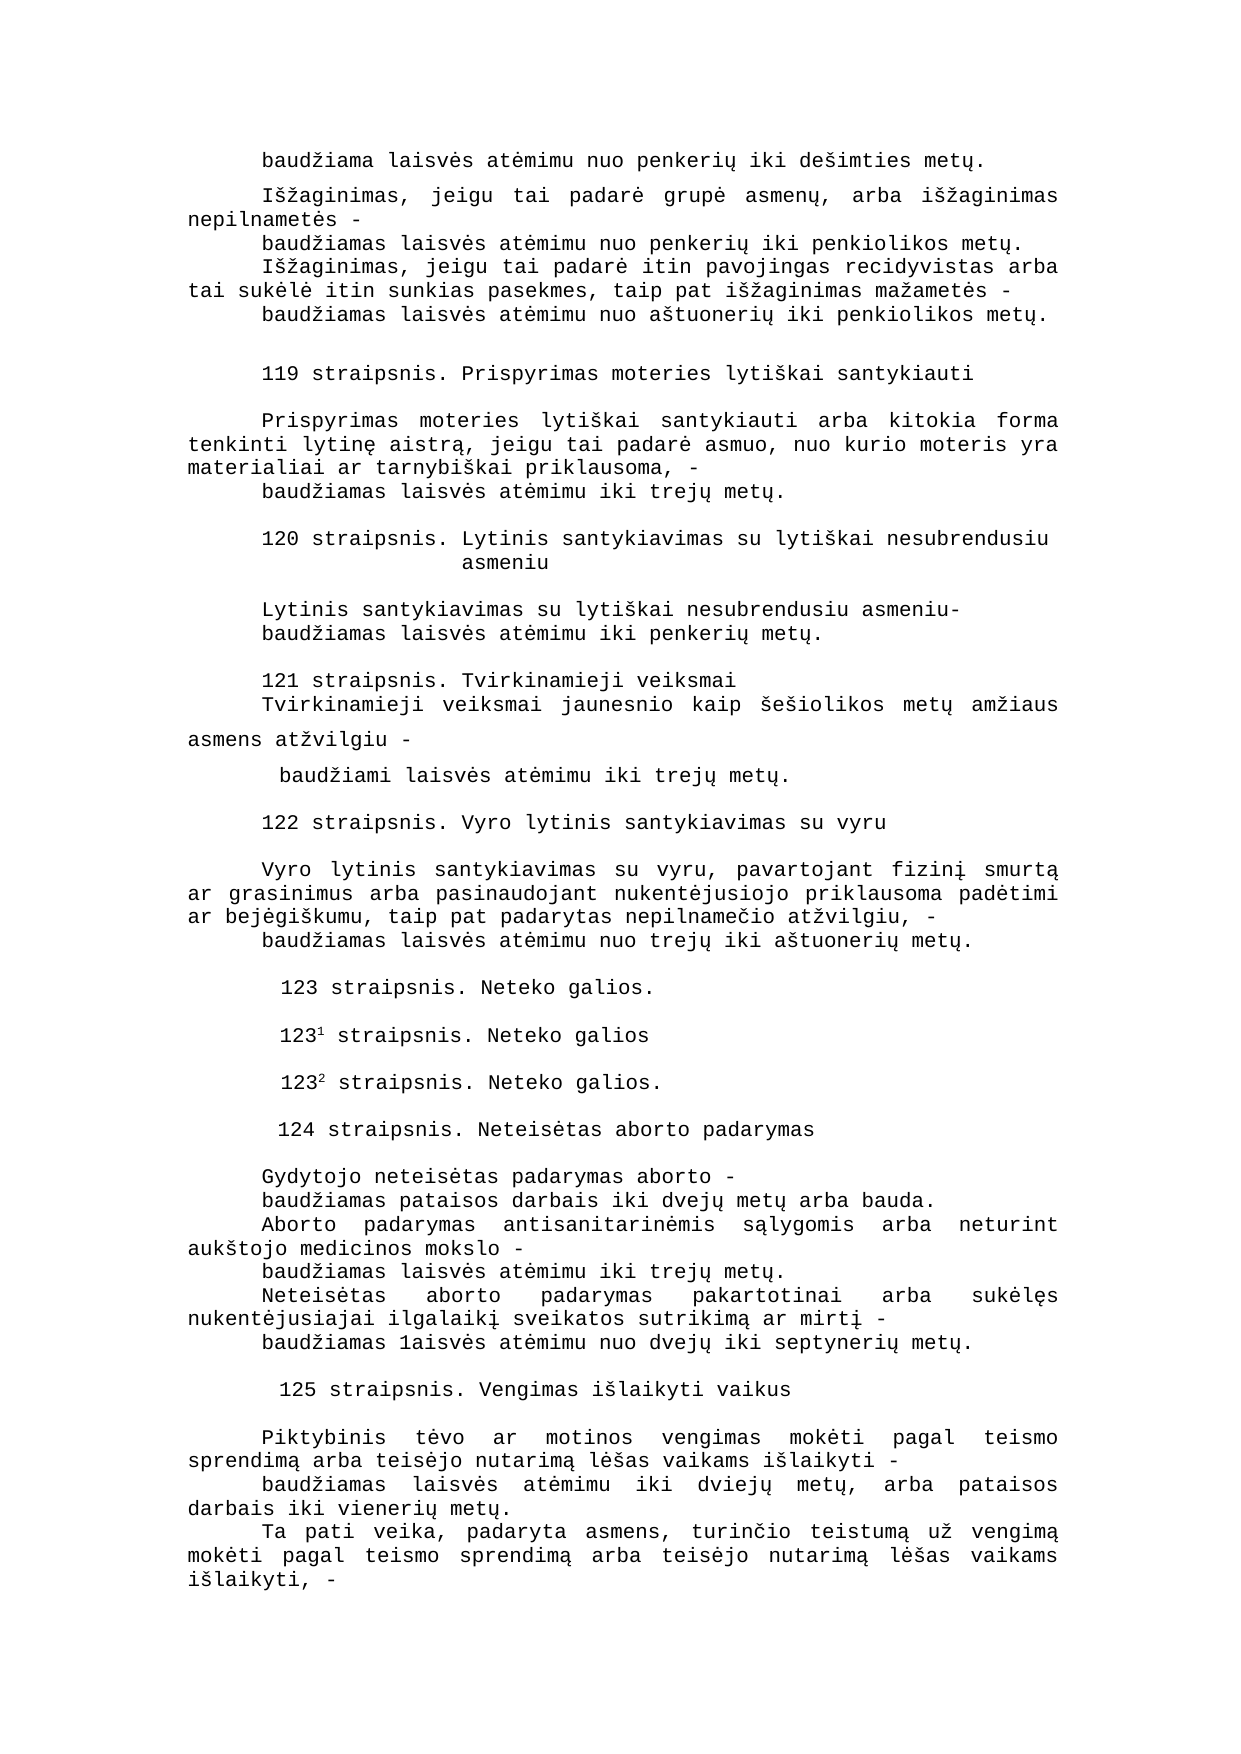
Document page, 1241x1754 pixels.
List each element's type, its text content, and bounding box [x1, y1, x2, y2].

text Prispyrimas moteries lytiškai santykiauti arba kitokia forma tenkinti lytinę aistrą, jeigu tai padarė asmuo, nuo kurio moteris yra materialiai ar tarnybiškai priklausoma, - [187, 410, 1059, 481]
text Ta pati veika, padaryta asmens, turinčio teistumą už vengimą mokėti pagal teismo sprendimą arba teisėjo nutarimą lėšas vaikams išlaikyti, - [187, 1521, 1059, 1592]
text 121 straipsnis. Tvirkinamieji veiksmai [261, 670, 1059, 694]
text Aborto padarymas antisanitarinėmis sąlygomis arba neturint aukštojo medicinos mokslo - [187, 1214, 1059, 1261]
text 122 straipsnis. Vyro lytinis santykiavimas su vyru [206, 812, 1059, 836]
text 1231 straipsnis. Neteko galios [205, 1025, 1059, 1048]
text baudžiamas laisvės atėmimu iki dviejų metų, arba pataisos darbais iki vienerių metų. [187, 1474, 1059, 1521]
text baudžiamas laisvės atėmimu nuo penkerių iki penkiolikos metų. [187, 233, 1059, 256]
text baudžiamas laisvės atėmimu iki penkerių metų. [261, 623, 1059, 646]
text baudžiamas laisvės atėmimu iki trejų metų. [206, 481, 1059, 504]
text baudžiama laisvės atėmimu nuo penkerių iki dešimties metų. [187, 150, 1059, 174]
text baudžiamas laisvės atėmimu nuo trejų iki aštuonerių metų. [187, 930, 1059, 954]
text Neteisėtas aborto padarymas pakartotinai arba sukėlęs nukentėjusiajai ilgalaikį sveikatos sutrikimą ar mirtį - [187, 1285, 1059, 1332]
text 125 straipsnis. Vengimas išlaikyti vaikus [205, 1379, 1059, 1403]
text baudžiamas laisvės atėmimu nuo aštuonerių iki penkiolikos metų. [187, 304, 1059, 327]
text baudžiamas pataisos darbais iki dvejų metų arba bauda. [187, 1190, 1059, 1214]
text Lytinis santykiavimas su lytiškai nesubrendusiu asmeniu- [261, 599, 1059, 623]
text asmeniu [261, 552, 1059, 576]
text 123 straipsnis. Neteko galios. [206, 977, 1059, 1001]
text 1232 straipsnis. Neteko galios. [206, 1072, 1059, 1096]
text baudžiamas laisvės atėmimu iki trejų metų. [205, 1261, 1059, 1285]
text Gydytojo neteisėtas padarymas aborto - [203, 1167, 1059, 1190]
text 119 straipsnis. Prispyrimas moteries lytiškai santykiauti [205, 363, 1059, 386]
text baudžiami laisvės atėmimu iki trejų metų. [205, 764, 1059, 788]
text Piktybinis tėvo ar motinos vengimas mokėti pagal teismo sprendimą arba teisėjo nutarimą lėšas vaikams išlaikyti - [187, 1427, 1059, 1474]
text Išžaginimas, jeigu tai padarė itin pavojingas recidyvistas arba tai sukėlė itin sunkias pasekmes, taip pat išžaginimas mažametės - [187, 256, 1059, 304]
text 120 straipsnis. Lytinis santykiavimas su lytiškai nesubrendusiu [261, 528, 1059, 552]
text Tvirkinamieji veiksmai jaunesnio kaip šešiolikos metų amžiaus asmens atžvilgiu - [187, 694, 1059, 753]
text Vyro lytinis santykiavimas su vyru, pavartojant fizinį smurtą ar grasinimus arba pasinaudojant nukentėjusiojo priklausoma padėtimi ar bejėgiškumu, taip pat padarytas nepilnamečio atžvilgiu, - [187, 859, 1059, 930]
text baudžiamas 1aisvės atėmimu nuo dvejų iki septynerių metų. [187, 1332, 1059, 1356]
text 124 straipsnis. Neteisėtas aborto padarymas [203, 1119, 1059, 1143]
text Išžaginimas, jeigu tai padarė grupė asmenų, arba išžaginimas nepilnametės - [187, 185, 1059, 233]
